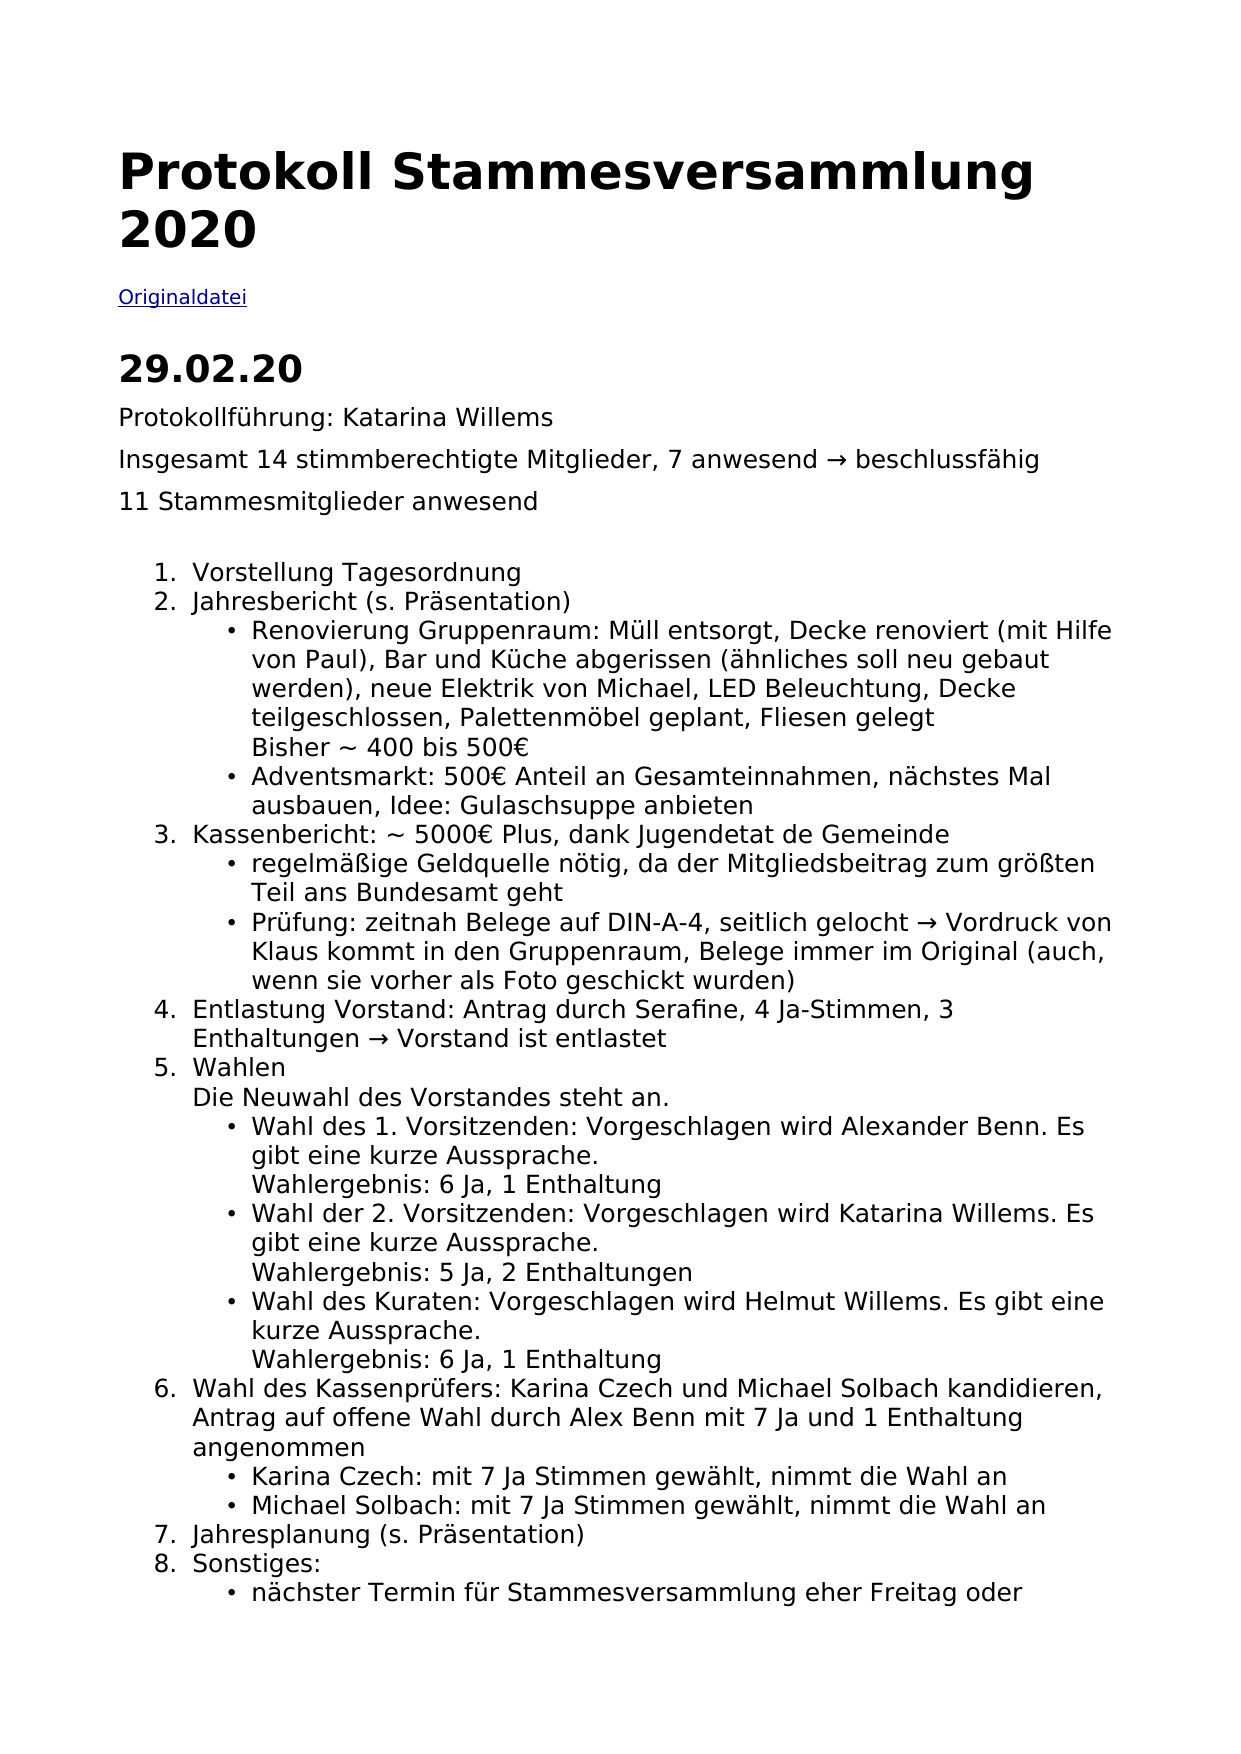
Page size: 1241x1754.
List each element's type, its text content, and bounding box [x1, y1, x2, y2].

list Prüfung: zeitnah Belege auf DIN-A-4, seitlich gelocht → Vordruck von Klaus kommt in den Gruppenraum, Belege immer im Original (auch, wenn sie vorher als Foto geschickt wurden) [236, 908, 1122, 995]
list Entlastung Vorstand: Antrag durch Serafine, 4 Ja-Stimmen, 3 Enthaltungen → Vorstand ist entlastet [177, 995, 1122, 1054]
list Wahl der 2. Vorsitzenden: Vorgeschlagen wird Katarina Willems. Es gibt eine kurze Aussprache. Wahlergebnis: 5 Ja, 2 Enthaltungen [236, 1199, 1122, 1287]
text Insgesamt 14 stimmberechtigte Mitglieder, 7 anwesend → beschlussfähig [118, 445, 1122, 474]
list Michael Solbach: mit 7 Ja Stimmen gewählt, nimmt die Wahl an [236, 1491, 1122, 1520]
list Sonstiges: [177, 1549, 1122, 1579]
list Wahl des Kuraten: Vorgeschlagen wird Helmut Willems. Es gibt eine kurze Aussprache. Wahlergebnis: 6 Ja, 1 Enthaltung [236, 1287, 1122, 1374]
list Jahresbericht (s. Präsentation) [177, 587, 1122, 616]
list regelmäßige Geldquelle nötig, da der Mitgliedsbeitrag zum größten Teil ans Bundesamt geht [236, 849, 1122, 908]
list Wahl des Kassenprüfers: Karina Czech und Michael Solbach kandidieren, Antrag auf offene Wahl durch Alex Benn mit 7 Ja und 1 Enthaltung angenommen [177, 1374, 1122, 1462]
subtitle 29.02.20 [118, 347, 1122, 391]
list Vorstellung Tagesordnung [177, 558, 1122, 587]
list nächster Termin für Stammesversammlung eher Freitag oder [236, 1579, 1122, 1608]
list Adventsmarkt: 500€ Anteil an Gesamteinnahmen, nächstes Mal ausbauen, Idee: Gulaschsuppe anbieten [236, 762, 1122, 820]
list Wahl des 1. Vorsitzenden: Vorgeschlagen wird Alexander Benn. Es gibt eine kurze Aussprache. Wahlergebnis: 6 Ja, 1 Enthaltung [236, 1112, 1122, 1199]
list Karina Czech: mit 7 Ja Stimmen gewählt, nimmt die Wahl an [236, 1462, 1122, 1491]
list Renovierung Gruppenraum: Müll entsorgt, Decke renoviert (mit Hilfe von Paul), Bar und Küche abgerissen (ähnliches soll neu gebaut werden), neue Elektrik von Michael, LED Beleuchtung, Decke teilgeschlossen, Palettenmöbel geplant, Fliesen gelegt Bisher ~ 400 bis 500€ [236, 616, 1122, 762]
text Protokollführung: Katarina Willems [118, 403, 1122, 432]
list Kassenbericht: ~ 5000€ Plus, dank Jugendetat de Gemeinde [177, 820, 1122, 849]
subtitle Protokoll Stammesversammlung 2020 [118, 143, 1122, 259]
list Jahresplanung (s. Präsentation) [177, 1520, 1122, 1549]
text 11 Stammesmitglieder anwesend [118, 487, 1122, 516]
text Originaldatei [118, 272, 1122, 310]
list Wahlen Die Neuwahl des Vorstandes steht an. [177, 1054, 1122, 1112]
